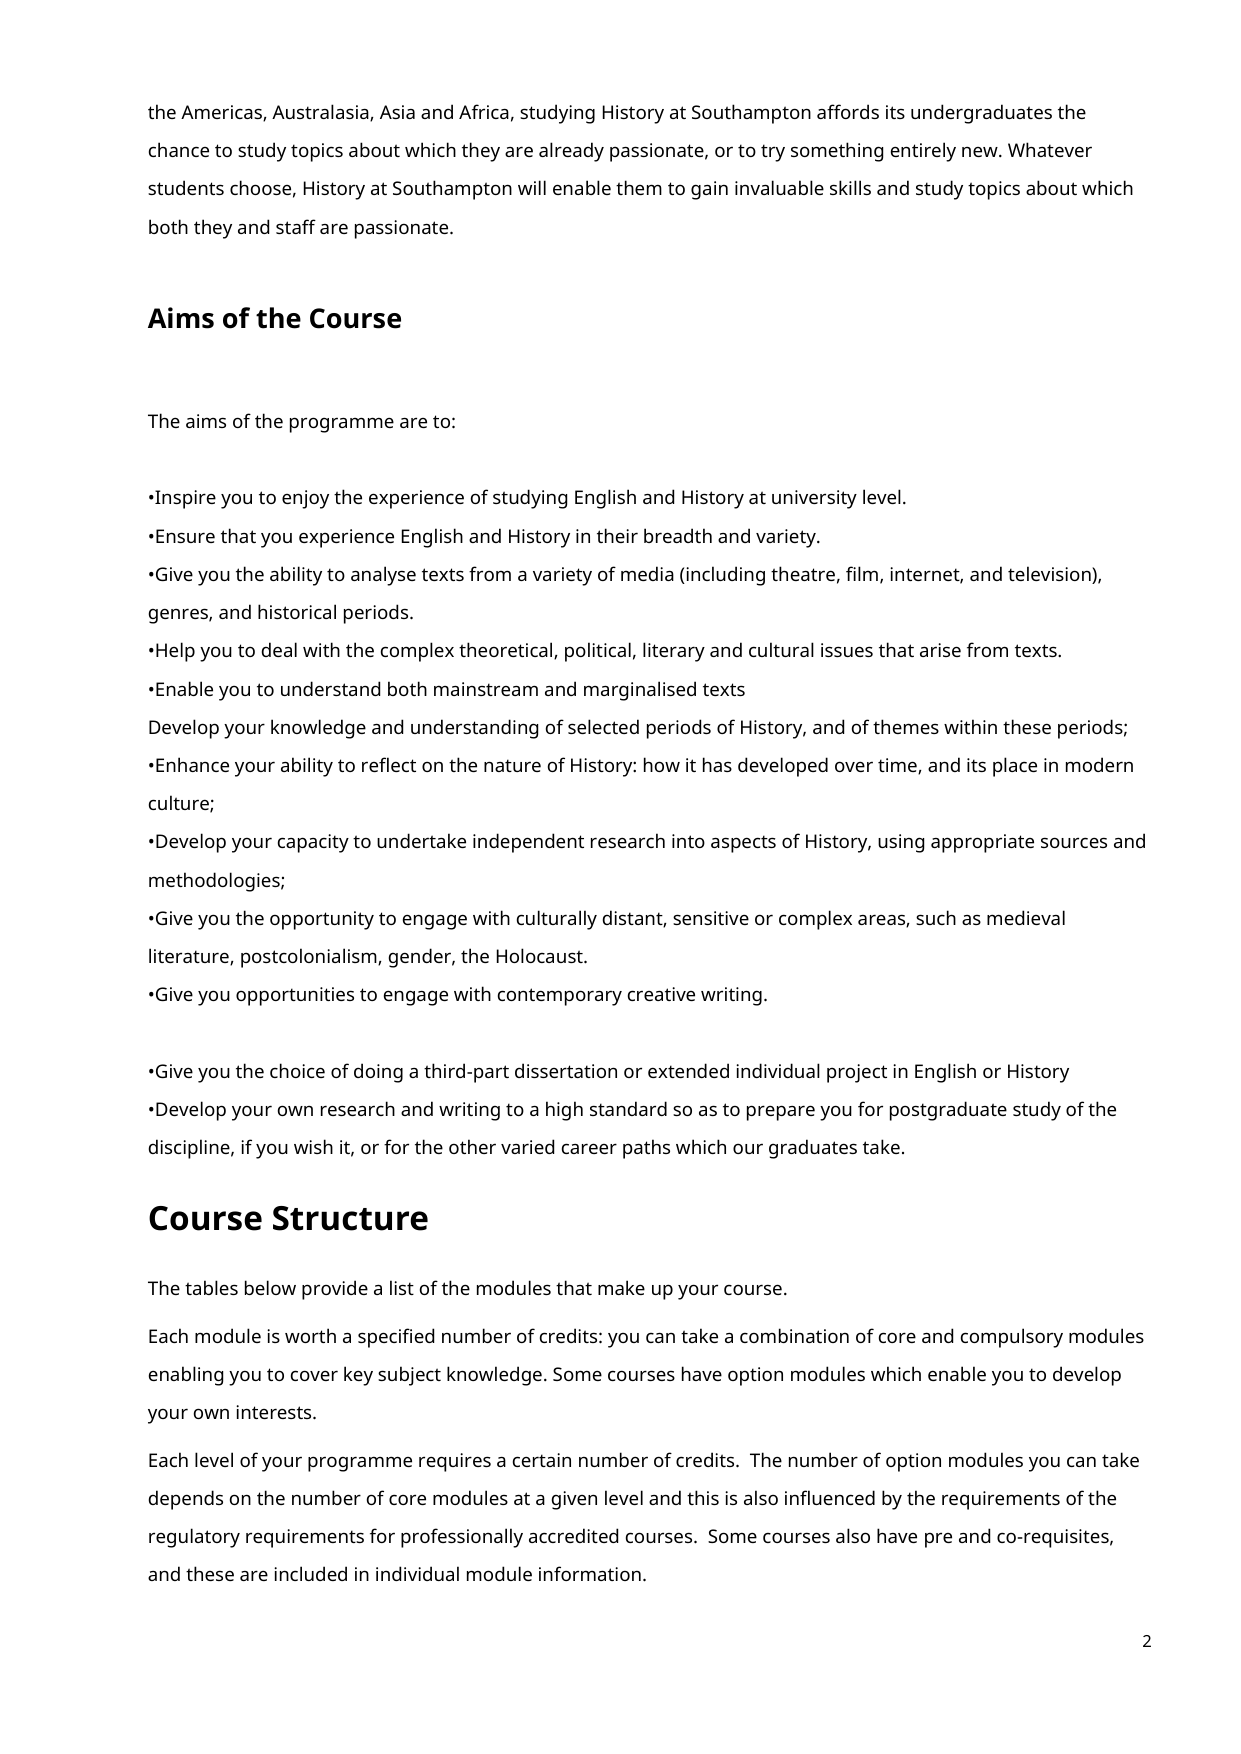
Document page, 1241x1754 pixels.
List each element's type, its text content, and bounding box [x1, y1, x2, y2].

text The tables below provide a list of the modules that make up your course. [148, 1275, 1152, 1301]
text Each level of your programme requires a certain number of credits. The number of option modules you can take depends on the number of core modules at a given level and this is also influenced by the requirements of the regulatory requirements for professionally accredited courses. Some courses also have pre and co-requisites, and these are included in individual module information. [148, 1447, 1152, 1587]
subtitle Course Structure [148, 1195, 1152, 1240]
text the Americas, Australasia, Asia and Africa, studying History at Southampton affords its undergraduates the chance to study topics about which they are already passionate, or to try something entirely new. Whatever students choose, History at Southampton will enable them to gain invaluable skills and study topics about which both they and staff are passionate. [148, 99, 1145, 239]
text Each module is worth a specified number of credits: you can take a combination of core and compulsory modules enabling you to cover key subject knowledge. Some courses have option modules which enable you to develop your own interests. [148, 1323, 1152, 1425]
subtitle Aims of the Course [148, 299, 1152, 336]
text The aims of the programme are to: •Inspire you to enjoy the experience of studying English and History at university level. •Ensure that you experience English and History in their breadth and variety. •Give you the ability to analyse texts from a variety of media (including theatre, film, internet, and television), genres, and historical periods. •Help you to deal with the complex theoretical, political, literary and cultural issues that arise from texts. •Enable you to understand both mainstream and marginalised texts Develop your knowledge and understanding of selected periods of History, and of themes within these periods; •Enhance your ability to reflect on the nature of History: how it has developed over time, and its place in modern culture; •Develop your capacity to undertake independent research into aspects of History, using appropriate sources and methodologies; •Give you the opportunity to engage with culturally distant, sensitive or complex areas, such as medieval literature, postcolonialism, gender, the Holocaust. •Give you opportunities to engage with contemporary creative writing. •Give you the choice of doing a third-part dissertation or extended individual project in English or History •Develop your own research and writing to a high standard so as to prepare you for postgraduate study of the discipline, if you wish it, or for the other varied career paths which our graduates take. [148, 408, 1152, 1160]
